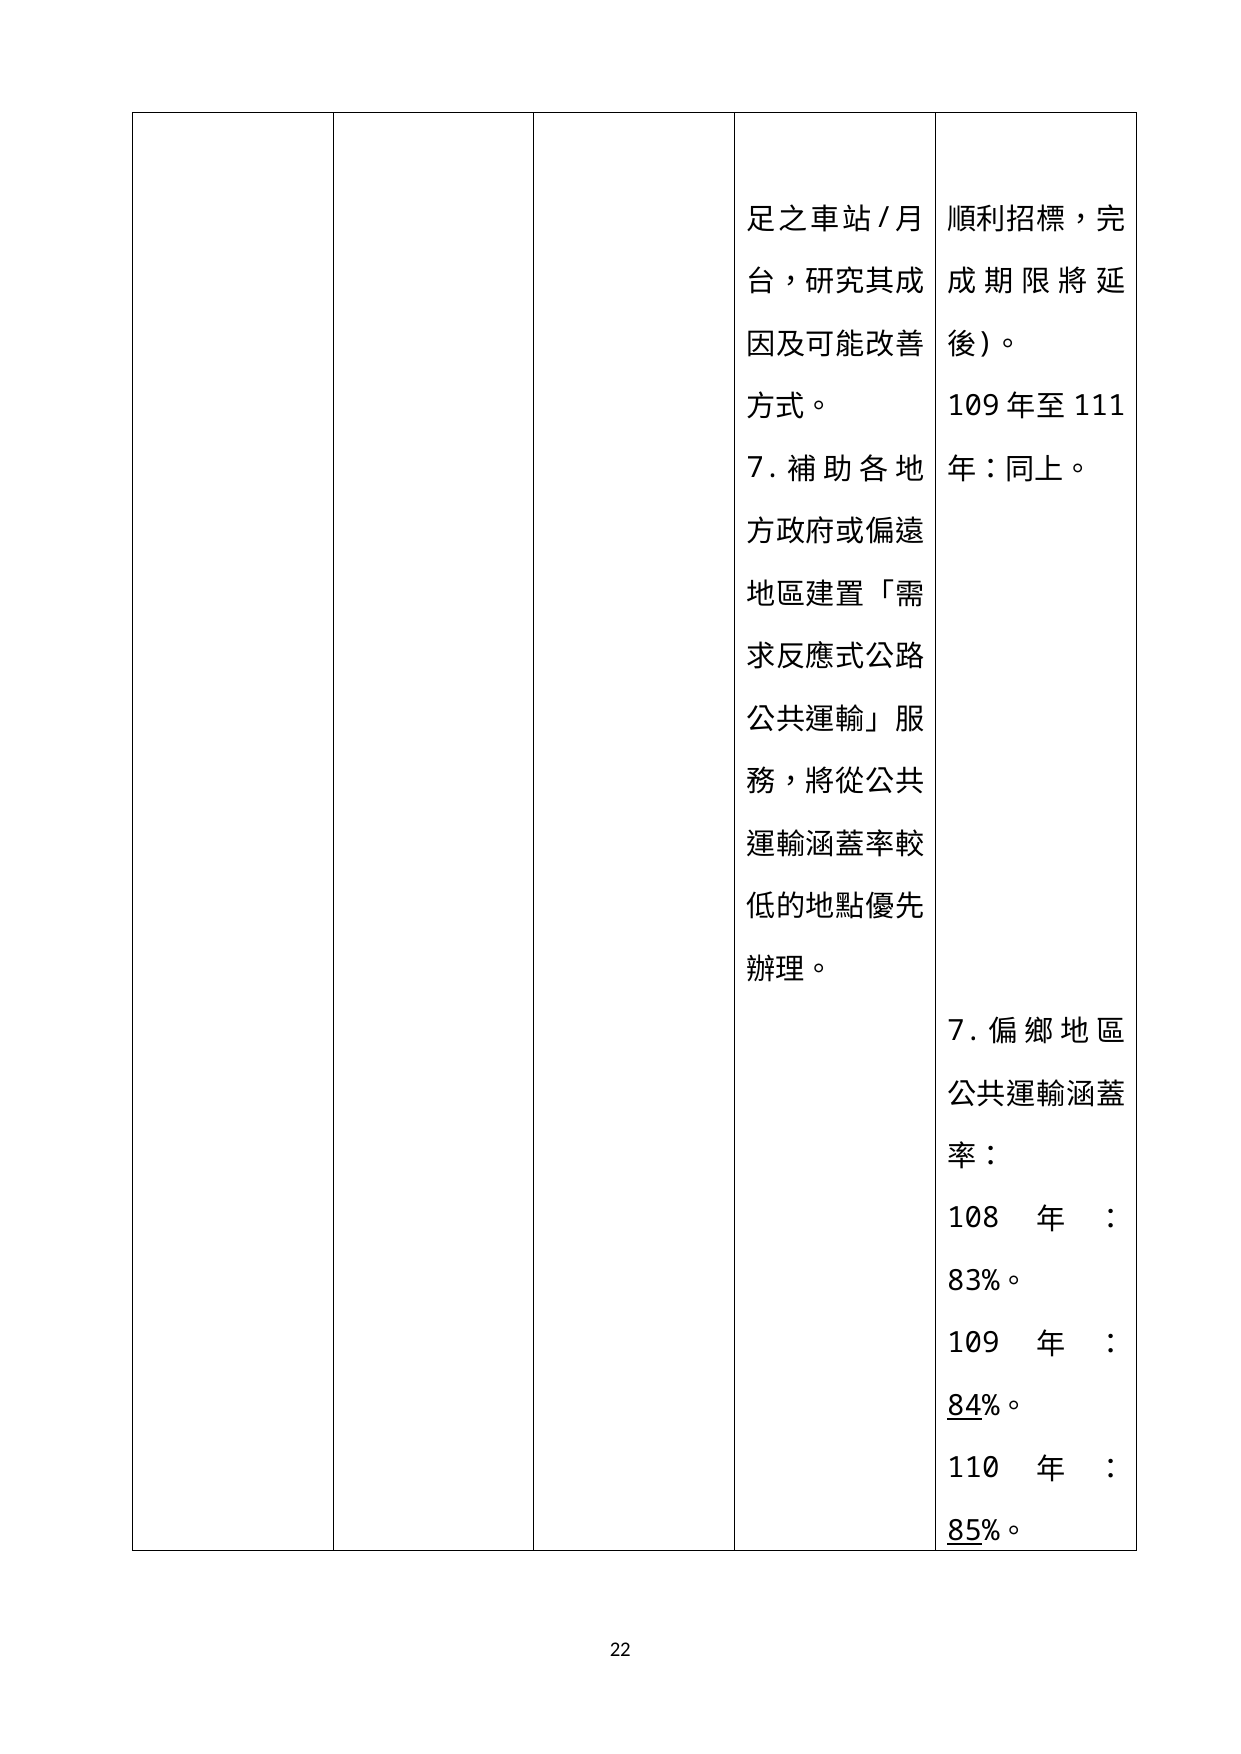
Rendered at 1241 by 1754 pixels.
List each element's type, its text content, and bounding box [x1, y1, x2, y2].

table_cell [534, 113, 734, 1550]
table_cell 順利招標，完成期限將延後)。 109年至111年：同上。 7.偏鄉地區公共運輸涵蓋率： 108年：83%。 109年：84%。 110年：85%。 [936, 113, 1136, 1550]
table_cell 老人社會活動參與情形達70%。 老人獨立外出活動比率達77%。 [334, 113, 533, 1550]
table_cell 足之車站/月台，研究其成因及可能改善方式。 7.補助各地方政府或偏遠地區建置「需求反應式公路公共運輸」服務，將從公共運輸涵蓋率較低的地點優先辦理。 [735, 113, 935, 1550]
table_cell [133, 113, 333, 1550]
